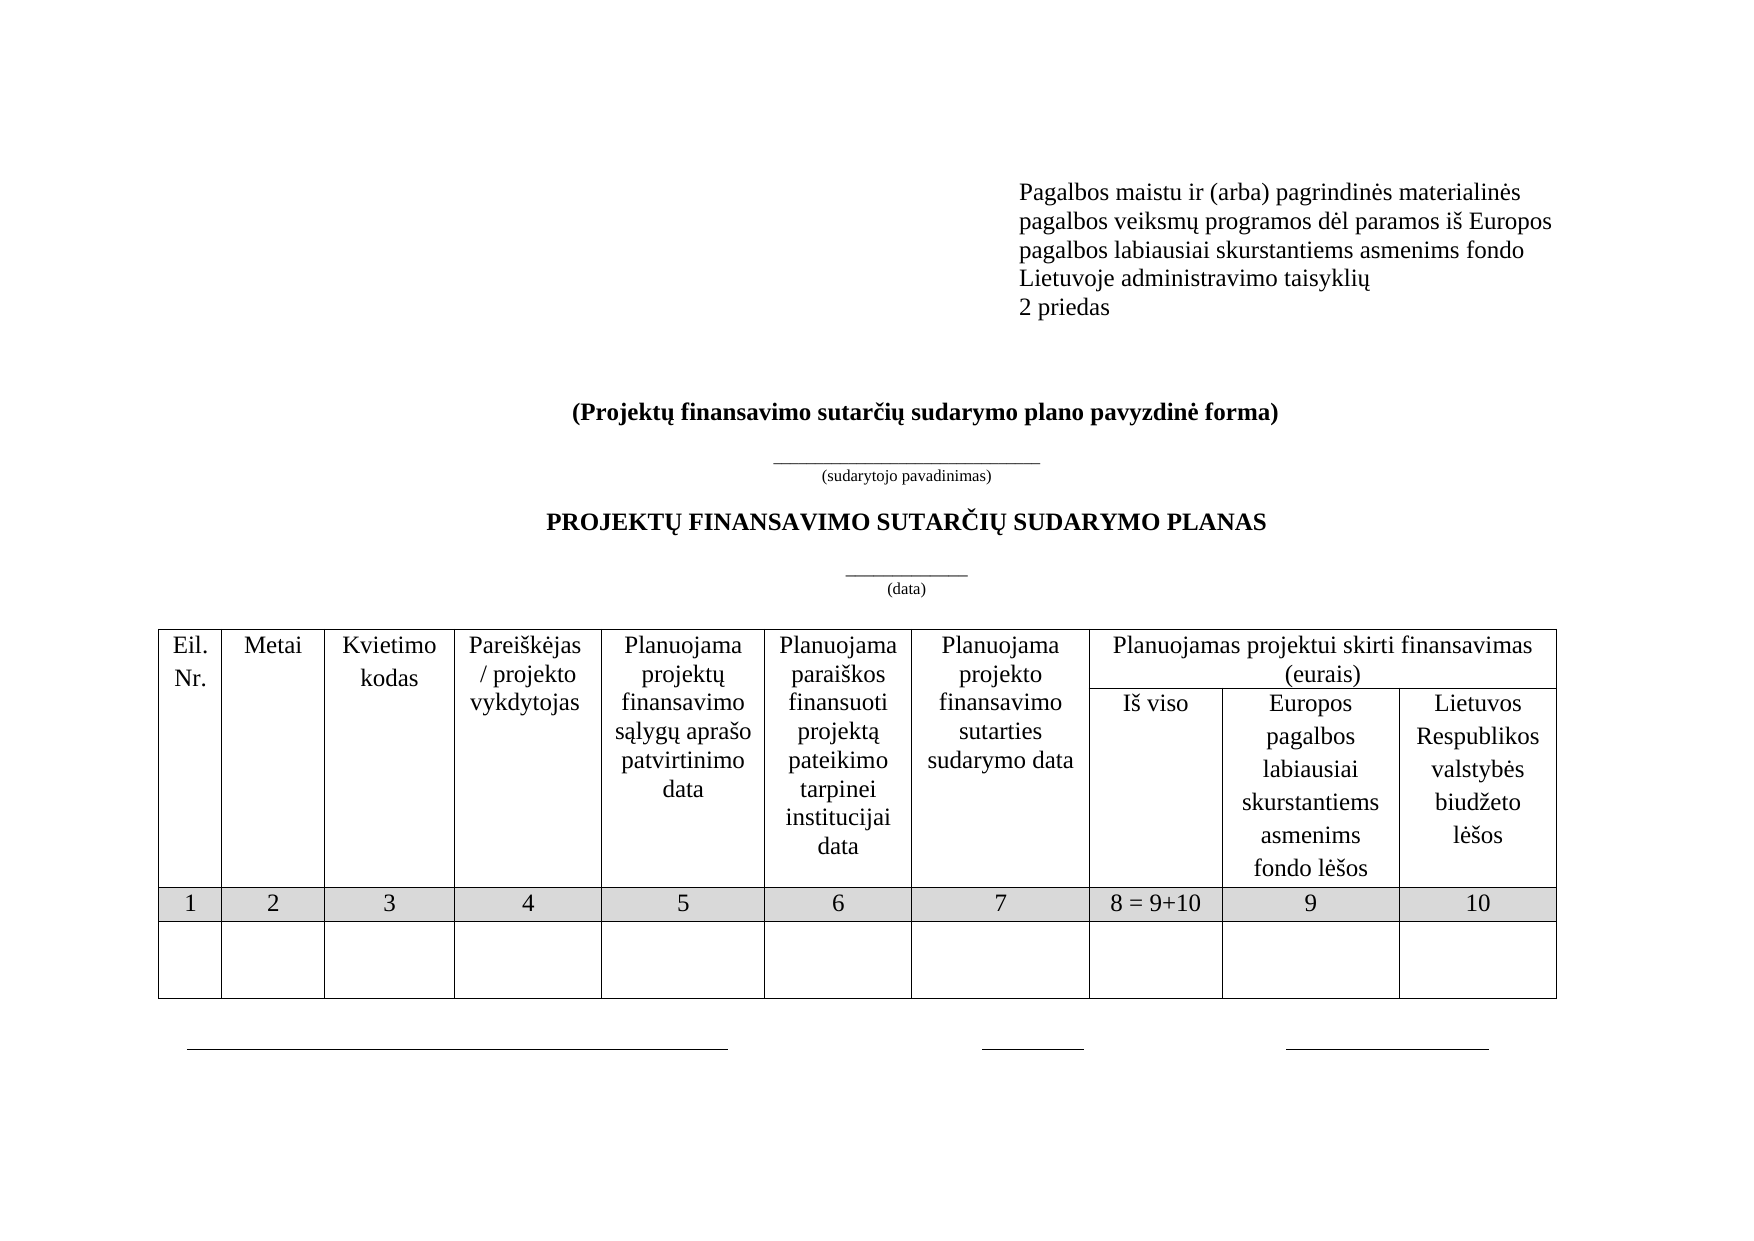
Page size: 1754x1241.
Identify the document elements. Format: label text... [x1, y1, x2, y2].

table_header Eil. Nr. [159, 630, 221, 887]
text PROJEKTŲ FINANSAVIMO SUTARČIŲ SUDARYMO PLANAS [177, 510, 1636, 535]
table_cell 5 [602, 888, 764, 921]
table_cell Iš viso [1090, 689, 1222, 887]
table_header Planuojama paraiškos finansuoti projektą pateikimo tarpinei institucijai data [765, 630, 911, 887]
table_header [982, 1021, 1083, 1049]
table_header Planuojama projekto finansavimo sutarties sudarymo data [912, 630, 1089, 887]
table_header [728, 1021, 779, 1049]
table_cell [1090, 922, 1222, 998]
table_header Planuojama projektų finansavimo sąlygų aprašo patvirtinimo data [602, 630, 764, 887]
table_cell 3 [325, 888, 454, 921]
table_cell 7 [912, 888, 1089, 921]
text pagalbos veiksmų programos dėl paramos iš Europos [177, 206, 1636, 235]
table_cell 4 [455, 888, 601, 921]
table_header [1286, 1021, 1489, 1049]
text pagalbos labiausiai skurstantiems asmenims fondo [177, 235, 1636, 263]
table_cell [222, 922, 324, 998]
table_cell 9 [1223, 888, 1399, 921]
table_cell 1 [159, 888, 221, 921]
table_cell [1400, 922, 1556, 998]
table_cell [325, 922, 454, 998]
text ________________________________ [177, 447, 1636, 466]
table_cell [1223, 922, 1399, 998]
table_cell Europos pagalbos labiausiai skurstantiems asmenims fondo lėšos [1223, 689, 1399, 887]
table_header [881, 1021, 982, 1049]
table_cell [765, 922, 911, 998]
table_header Pareiškėjas / projekto vykdytojas [455, 630, 601, 887]
text 2 priedas [177, 292, 1636, 321]
text (data) [177, 578, 1636, 598]
text Lietuvoje administravimo taisyklių [177, 263, 1636, 292]
table_cell Lietuvos Respublikos valstybės biudžeto lėšos [1400, 689, 1556, 887]
table_cell 10 [1400, 888, 1556, 921]
table_cell 8 = 9+10 [1090, 888, 1222, 921]
table_header [779, 1021, 881, 1049]
text (Projektų finansavimo sutarčių sudarymo plano pavyzdinė forma) [215, 401, 1636, 426]
text _____________ [177, 557, 1636, 578]
table_header Metai [222, 630, 324, 887]
table_cell [912, 922, 1089, 998]
table_cell [602, 922, 764, 998]
table_header [1185, 1021, 1286, 1049]
table_cell [159, 922, 221, 998]
table_header [187, 1021, 728, 1049]
table_cell 2 [222, 888, 324, 921]
table_header Kvietimo kodas [325, 630, 454, 887]
table_cell [455, 922, 601, 998]
table_header Planuojamas projektui skirti finansavimas (eurais) [1090, 630, 1556, 687]
table_cell 6 [765, 888, 911, 921]
text Pagalbos maistu ir (arba) pagrindinės materialinės [177, 177, 1636, 206]
text (sudarytojo pavadinimas) [177, 466, 1636, 485]
table_header [1084, 1021, 1185, 1049]
